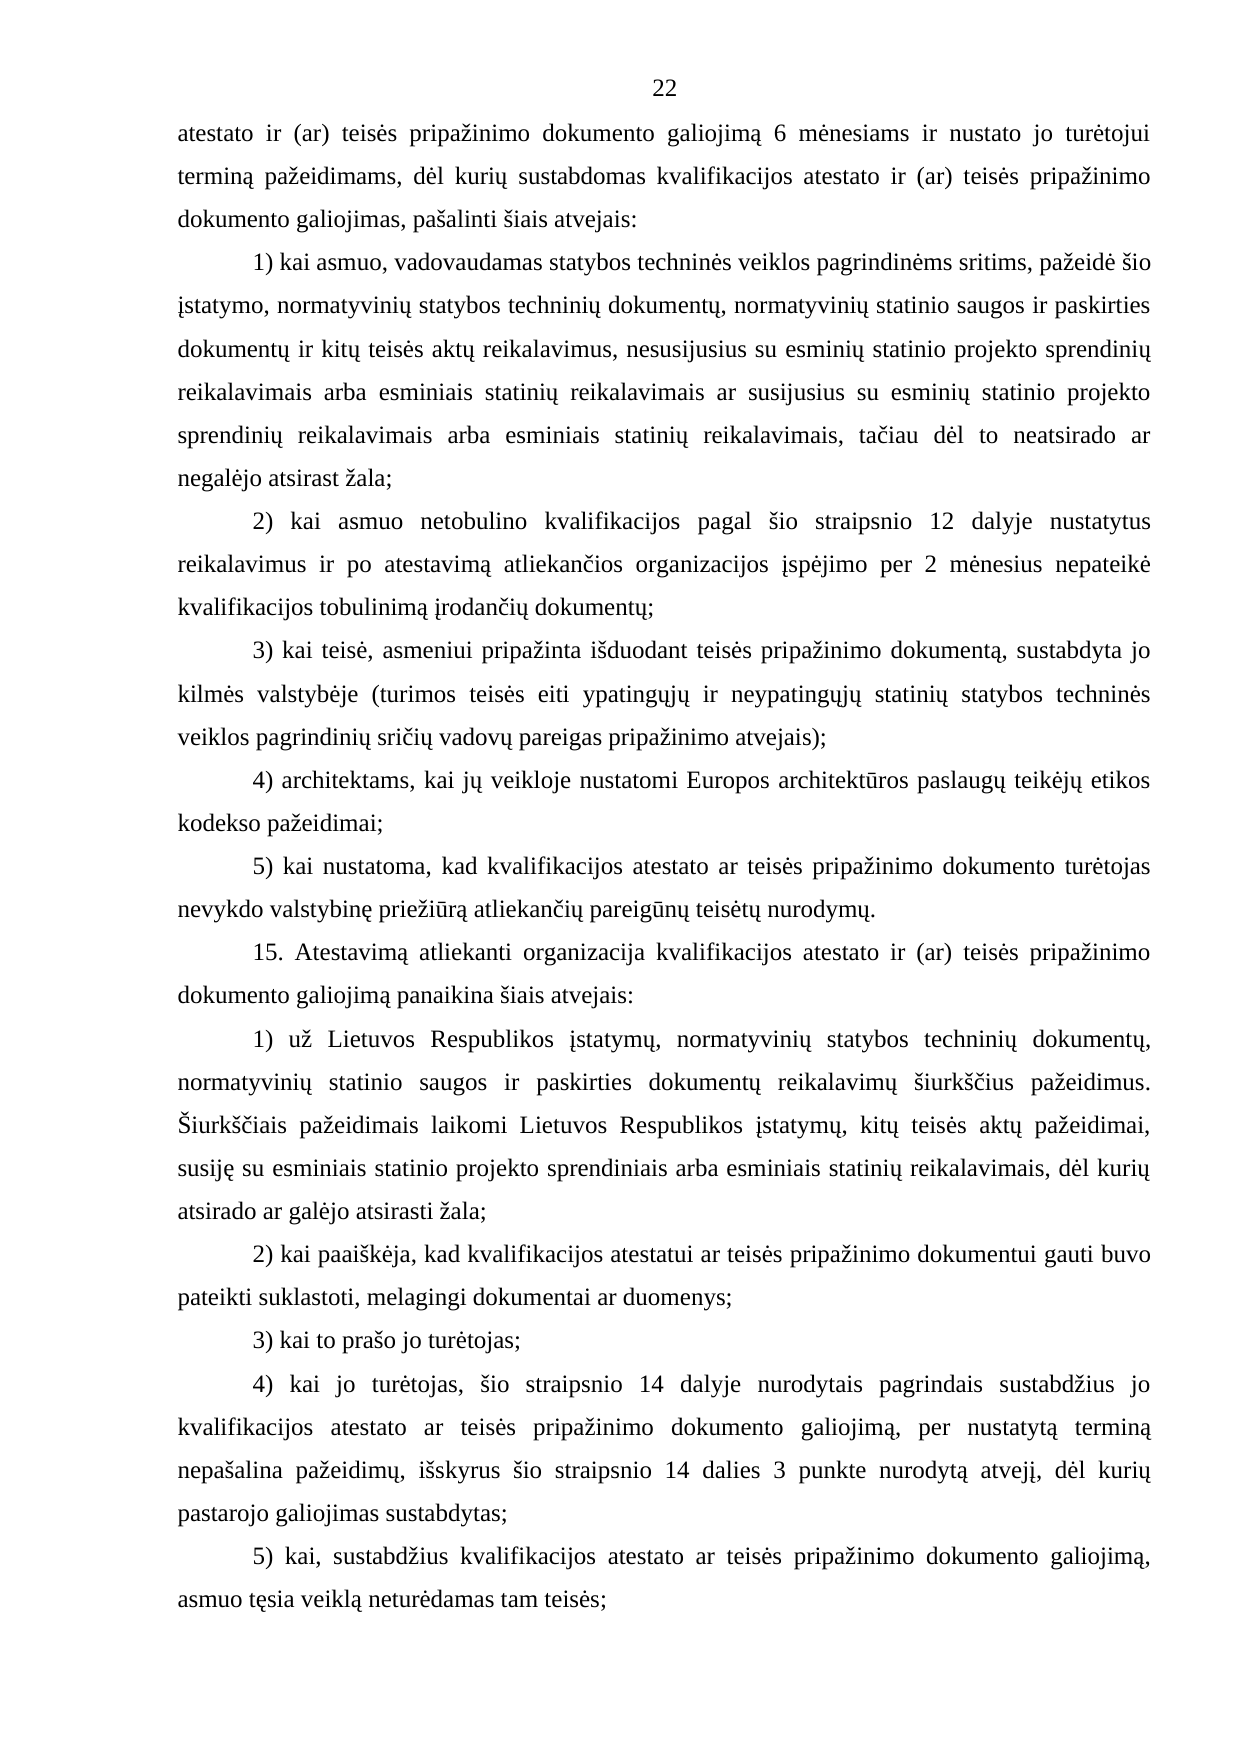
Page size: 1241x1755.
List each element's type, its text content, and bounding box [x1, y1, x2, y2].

text 3) kai teisė, asmeniui pripažinta išduodant teisės pripažinimo dokumentą, sustabdyta jo kilmės valstybėje (turimos teisės eiti ypatingųjų ir neypatingųjų statinių statybos techninės veiklos pagrindinių sričių vadovų pareigas pripažinimo atvejais); [177, 636, 1152, 751]
text 4) kai jo turėtojas, šio straipsnio 14 dalyje nurodytais pagrindais sustabdžius jo kvalifikacijos atestato ar teisės pripažinimo dokumento galiojimą, per nustatytą terminą nepašalina pažeidimų, išskyrus šio straipsnio 14 dalies 3 punkte nurodytą atvejį, dėl kurių pastarojo galiojimas sustabdytas; [177, 1369, 1152, 1527]
text 4) architektams, kai jų veikloje nustatomi Europos architektūros paslaugų teikėjų etikos kodekso pažeidimai; [177, 765, 1152, 837]
text 15. Atestavimą atliekanti organizacija kvalifikacijos atestato ir (ar) teisės pripažinimo dokumento galiojimą panaikina šiais atvejais: [177, 937, 1152, 1009]
text 1) kai asmuo, vadovaudamas statybos techninės veiklos pagrindinėms sritims, pažeidė šio įstatymo, normatyvinių statybos techninių dokumentų, normatyvinių statinio saugos ir paskirties dokumentų ir kitų teisės aktų reikalavimus, nesusijusius su esminių statinio projekto sprendinių reikalavimais arba esminiais statinių reikalavimais ar susijusius su esminių statinio projekto sprendinių reikalavimais arba esminiais statinių reikalavimais, tačiau dėl to neatsirado ar negalėjo atsirast žala; [177, 247, 1152, 492]
text 3) kai to prašo jo turėtojas; [177, 1326, 1152, 1354]
text 2) kai paaiškėja, kad kvalifikacijos atestatui ar teisės pripažinimo dokumentui gauti buvo pateikti suklastoti, melagingi dokumentai ar duomenys; [177, 1239, 1152, 1311]
text 5) kai, sustabdžius kvalifikacijos atestato ar teisės pripažinimo dokumento galiojimą, asmuo tęsia veiklą neturėdamas tam teisės; [177, 1541, 1152, 1613]
text atestato ir (ar) teisės pripažinimo dokumento galiojimą 6 mėnesiams ir nustato jo turėtojui terminą pažeidimams, dėl kurių sustabdomas kvalifikacijos atestato ir (ar) teisės pripažinimo dokumento galiojimas, pašalinti šiais atvejais: [177, 118, 1152, 233]
text 5) kai nustatoma, kad kvalifikacijos atestato ar teisės pripažinimo dokumento turėtojas nevykdo valstybinę priežiūrą atliekančių pareigūnų teisėtų nurodymų. [177, 851, 1152, 923]
text 2) kai asmuo netobulino kvalifikacijos pagal šio straipsnio 12 dalyje nustatytus reikalavimus ir po atestavimą atliekančios organizacijos įspėjimo per 2 mėnesius nepateikė kvalifikacijos tobulinimą įrodančių dokumentų; [177, 506, 1152, 621]
text 1) už Lietuvos Respublikos įstatymų, normatyvinių statybos techninių dokumentų, normatyvinių statinio saugos ir paskirties dokumentų reikalavimų šiurkščius pažeidimus. Šiurkščiais pažeidimais laikomi Lietuvos Respublikos įstatymų, kitų teisės aktų pažeidimai, susiję su esminiais statinio projekto sprendiniais arba esminiais statinių reikalavimais, dėl kurių atsirado ar galėjo atsirasti žala; [177, 1024, 1152, 1225]
